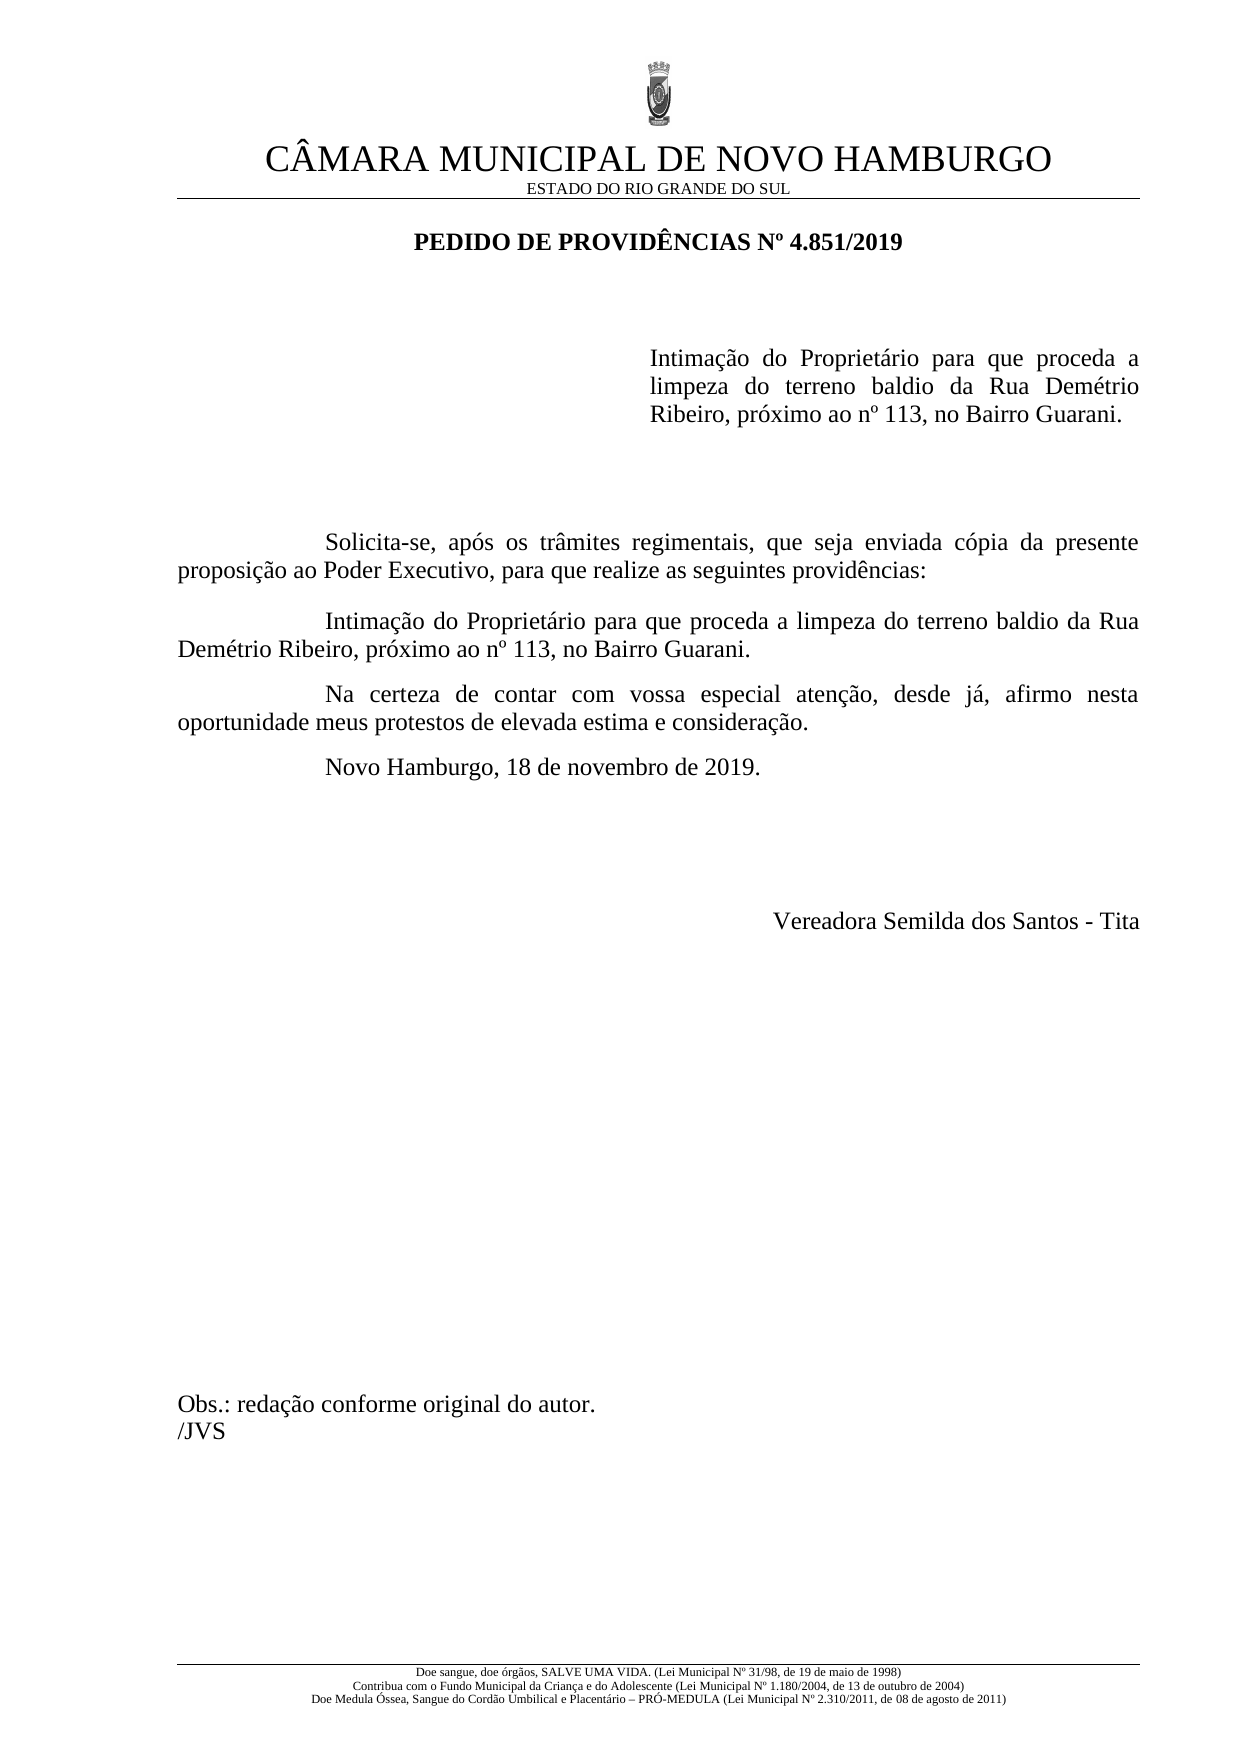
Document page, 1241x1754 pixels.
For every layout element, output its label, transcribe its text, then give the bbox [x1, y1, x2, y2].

text PEDIDO DE PROVIDÊNCIAS Nº 4.851/2019 [177, 228, 1140, 256]
text Intimação do Proprietário para que proceda a limpeza do terreno baldio da Rua Demétrio Ribeiro, próximo ao nº 113, no Bairro Guarani. [177, 607, 1140, 662]
text /JVS [177, 1417, 1140, 1445]
text Na certeza de contar com vossa especial atenção, desde já, afirmo nesta oportunidade meus protestos de elevada estima e consideração. [177, 680, 1140, 736]
text Solicita-se, após os trâmites regimentais, que seja enviada cópia da presente proposição ao Poder Executivo, para que realize as seguintes providências: [177, 528, 1140, 583]
text Novo Hamburgo, 18 de novembro de 2019. [177, 753, 1140, 781]
text Obs.: redação conforme original do autor. [177, 1390, 1140, 1417]
text Intimação do Proprietário para que proceda a limpeza do terreno baldio da Rua Demétrio Ribeiro, próximo ao nº 113, no Bairro Guarani. [649, 344, 1140, 428]
text Vereadora Semilda dos Santos - Tita [177, 907, 1140, 935]
